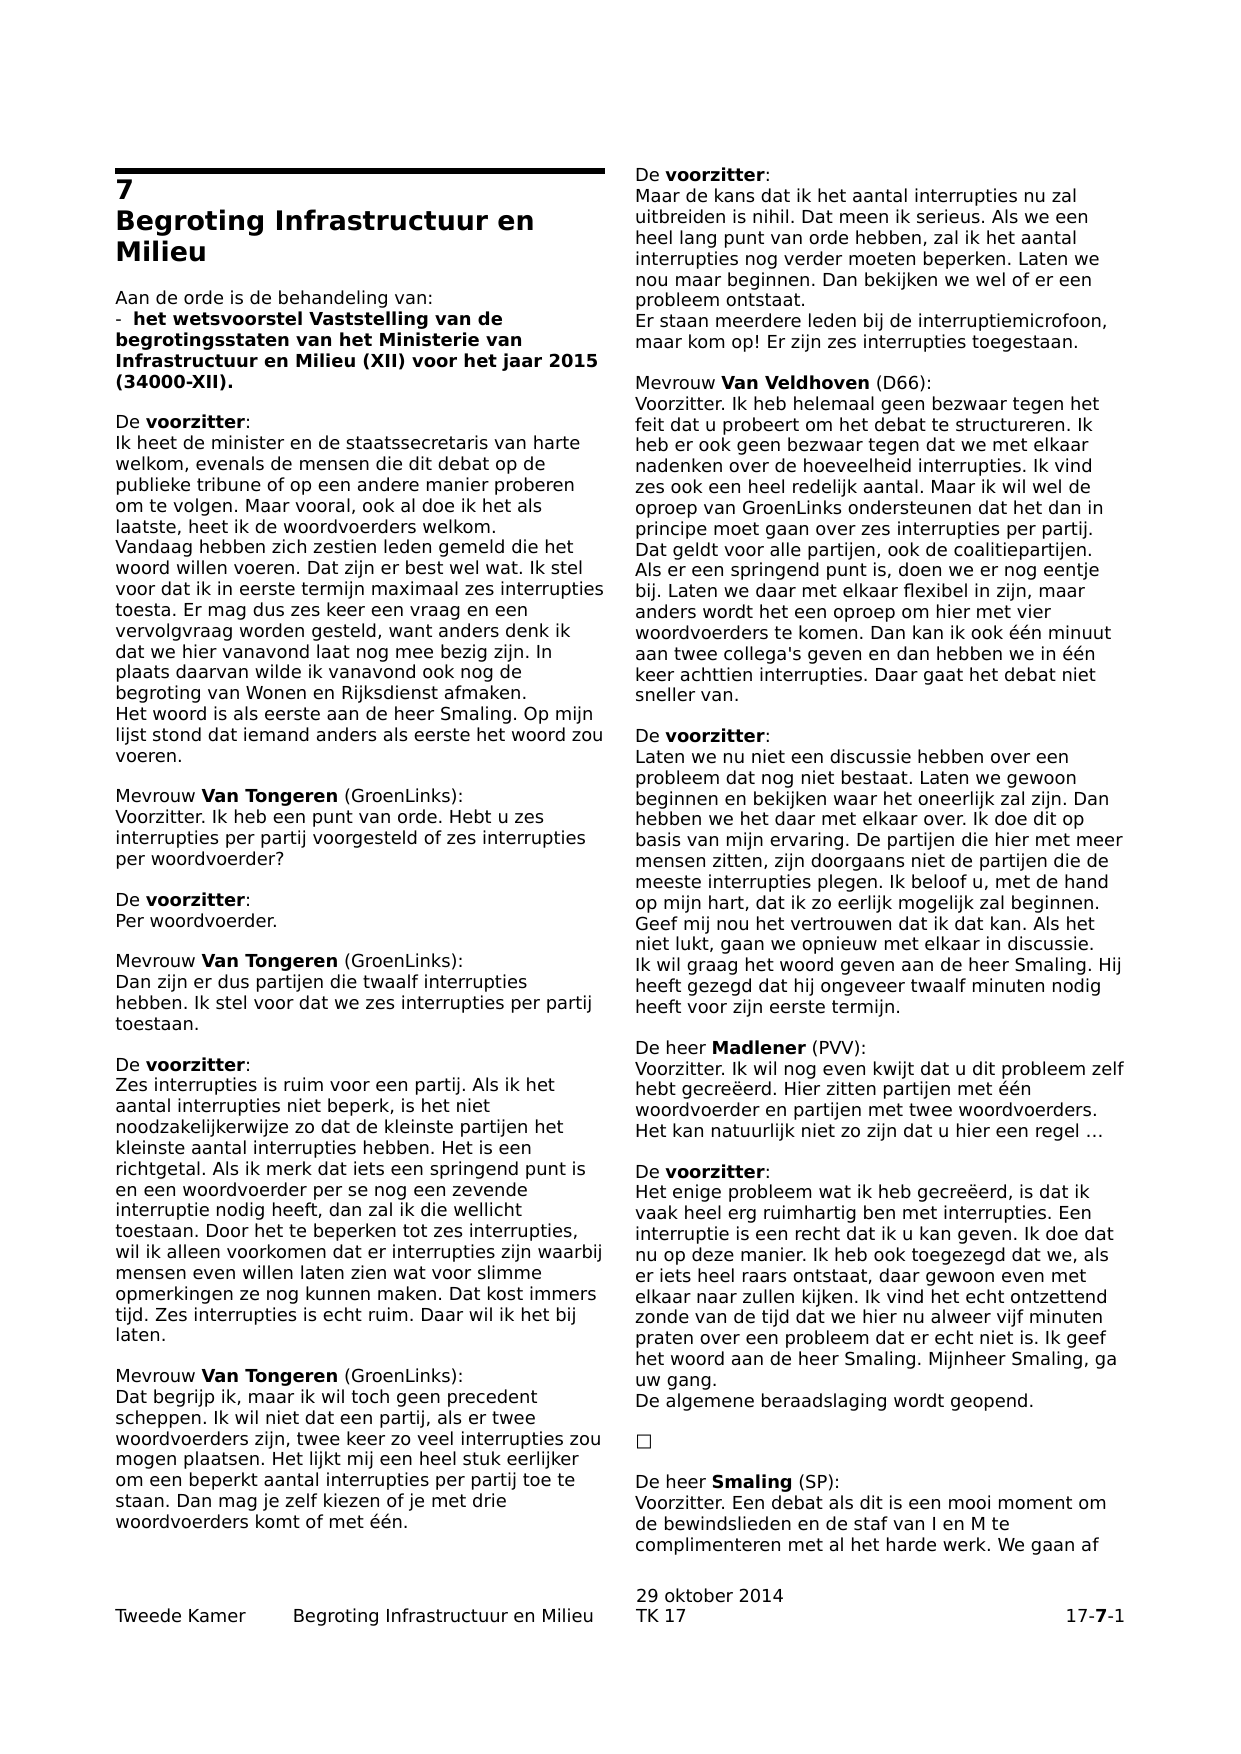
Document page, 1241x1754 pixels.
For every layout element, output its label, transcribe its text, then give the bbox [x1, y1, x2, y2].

text Voorzitter. Ik wil nog even kwijt dat u dit probleem zelf hebt gecreëerd. Hier zitten partijen met één woordvoerder en partijen met twee woordvoerders. Het kan natuurlijk niet zo zijn dat u hier een regel … [635, 1058, 1125, 1142]
text Het enige probleem wat ik heb gecreëerd, is dat ik vaak heel erg ruimhartig ben met interrupties. Een interruptie is een recht dat ik u kan geven. Ik doe dat nu op deze manier. Ik heb ook toegezegd dat we, als er iets heel raars ontstaat, daar gewoon even met elkaar naar zullen kijken. Ik vind het echt ontzettend zonde van de tijd dat we hier nu alweer vijf minuten praten over een probleem dat er echt niet is. Ik geef het woord aan de heer Smaling. Mijnheer Smaling, ga uw gang. [635, 1182, 1125, 1391]
text De voorzitter: [115, 412, 605, 433]
text Vandaag hebben zich zestien leden gemeld die het woord willen voeren. Dat zijn er best wel wat. Ik stel voor dat ik in eerste termijn maximaal zes interrupties toesta. Er mag dus zes keer een vraag en een vervolgvraag worden gesteld, want anders denk ik dat we hier vanavond laat nog mee bezig zijn. In plaats daarvan wilde ik vanavond ook nog de begroting van Wonen en Rijksdienst afmaken. [115, 537, 605, 704]
text De heer Madlener (PVV): [635, 1037, 1125, 1058]
text Maar de kans dat ik het aantal interrupties nu zal uitbreiden is nihil. Dat meen ik serieus. Als we een heel lang punt van orde hebben, zal ik het aantal interrupties nog verder moeten beperken. Laten we nou maar beginnen. Dan bekijken we wel of er een probleem ontstaat. [635, 186, 1125, 311]
text Voorzitter. Ik heb helemaal geen bezwaar tegen het feit dat u probeert om het debat te structureren. Ik heb er ook geen bezwaar tegen dat we met elkaar nadenken over de hoeveelheid interrupties. Ik vind zes ook een heel redelijk aantal. Maar ik wil wel de oproep van GroenLinks ondersteunen dat het dan in principe moet gaan over zes interrupties per partij. Dat geldt voor alle partijen, ook de coalitiepartijen. Als er een springend punt is, doen we er nog eentje bij. Laten we daar met elkaar flexibel in zijn, maar anders wordt het een oproep om hier met vier woordvoerders te komen. Dan kan ik ook één minuut aan twee collega's geven en dan hebben we in één keer achttien interrupties. Daar gaat het debat niet sneller van. [635, 393, 1125, 706]
text Mevrouw Van Tongeren (GroenLinks): [115, 786, 605, 807]
text De algemene beraadslaging wordt geopend. [635, 1391, 1125, 1411]
text De voorzitter: [635, 1162, 1125, 1182]
text Voorzitter. Ik heb een punt van orde. Hebt u zes interrupties per partij voorgesteld of zes interrupties per woordvoerder? [115, 807, 605, 869]
text Laten we nu niet een discussie hebben over een probleem dat nog niet bestaat. Laten we gewoon beginnen en bekijken waar het oneerlijk zal zijn. Dan hebben we het daar met elkaar over. Ik doe dit op basis van mijn ervaring. De partijen die hier met meer mensen zitten, zijn doorgaans niet de partijen die de meeste interrupties plegen. Ik beloof u, met de hand op mijn hart, dat ik zo eerlijk mogelijk zal beginnen. Geef mij nou het vertrouwen dat ik dat kan. Als het niet lukt, gaan we opnieuw met elkaar in discussie. [635, 747, 1125, 955]
text Er staan meerdere leden bij de interruptiemicrofoon, maar kom op! Er zijn zes interrupties toegestaan. [635, 311, 1125, 353]
text Mevrouw Van Tongeren (GroenLinks): [115, 951, 605, 972]
text Voorzitter. Een debat als dit is een mooi moment om de bewindslieden en de staf van I en M te complimenteren met al het harde werk. We gaan af [635, 1493, 1125, 1555]
text Mevrouw Van Veldhoven (D66): [635, 373, 1125, 393]
text De voorzitter: [115, 1054, 605, 1075]
title 7 Begroting Infrastructuur en Milieu [115, 174, 605, 268]
text Dat begrijp ik, maar ik wil toch geen precedent scheppen. Ik wil niet dat een partij, als er twee woordvoerders zijn, twee keer zo veel interrupties zou mogen plaatsen. Het lijkt mij een heel stuk eerlijker om een beperkt aantal interrupties per partij toe te staan. Dan mag je zelf kiezen of je met drie woordvoerders komt of met één. [115, 1387, 605, 1532]
text ⬜ [635, 1431, 1125, 1452]
text Zes interrupties is ruim voor een partij. Als ik het aantal interrupties niet beperk, is het niet noodzakelijkerwijze zo dat de kleinste partijen het kleinste aantal interrupties hebben. Het is een richtgetal. Als ik merk dat iets een springend punt is en een woordvoerder per se nog een zevende interruptie nodig heeft, dan zal ik die wellicht toestaan. Door het te beperken tot zes interrupties, wil ik alleen voorkomen dat er interrupties zijn waarbij mensen even willen laten zien wat voor slimme opmerkingen ze nog kunnen maken. Dat kost immers tijd. Zes interrupties is echt ruim. Daar wil ik het bij laten. [115, 1075, 605, 1346]
text De heer Smaling (SP): [635, 1472, 1125, 1493]
text De voorzitter: [635, 165, 1125, 186]
text Aan de orde is de behandeling van: [115, 288, 605, 309]
text Ik heet de minister en de staatssecretaris van harte welkom, evenals de mensen die dit debat op de publieke tribune of op een andere manier proberen om te volgen. Maar vooral, ook al doe ik het als laatste, heet ik de woordvoerders welkom. [115, 433, 605, 537]
text Ik wil graag het woord geven aan de heer Smaling. Hij heeft gezegd dat hij ongeveer twaalf minuten nodig heeft voor zijn eerste termijn. [635, 955, 1125, 1017]
text De voorzitter: [115, 889, 605, 910]
text Het woord is als eerste aan de heer Smaling. Op mijn lijst stond dat iemand anders als eerste het woord zou voeren. [115, 704, 605, 766]
text Mevrouw Van Tongeren (GroenLinks): [115, 1366, 605, 1387]
list het wetsvoorstel Vaststelling van de begrotingsstaten van het Ministerie van Infrastructuur en Milieu (XII) voor het jaar 2015 (34000-XII). [115, 309, 605, 392]
text De voorzitter: [635, 726, 1125, 747]
text Per woordvoerder. [115, 910, 605, 931]
text Dan zijn er dus partijen die twaalf interrupties hebben. Ik stel voor dat we zes interrupties per partij toestaan. [115, 972, 605, 1034]
